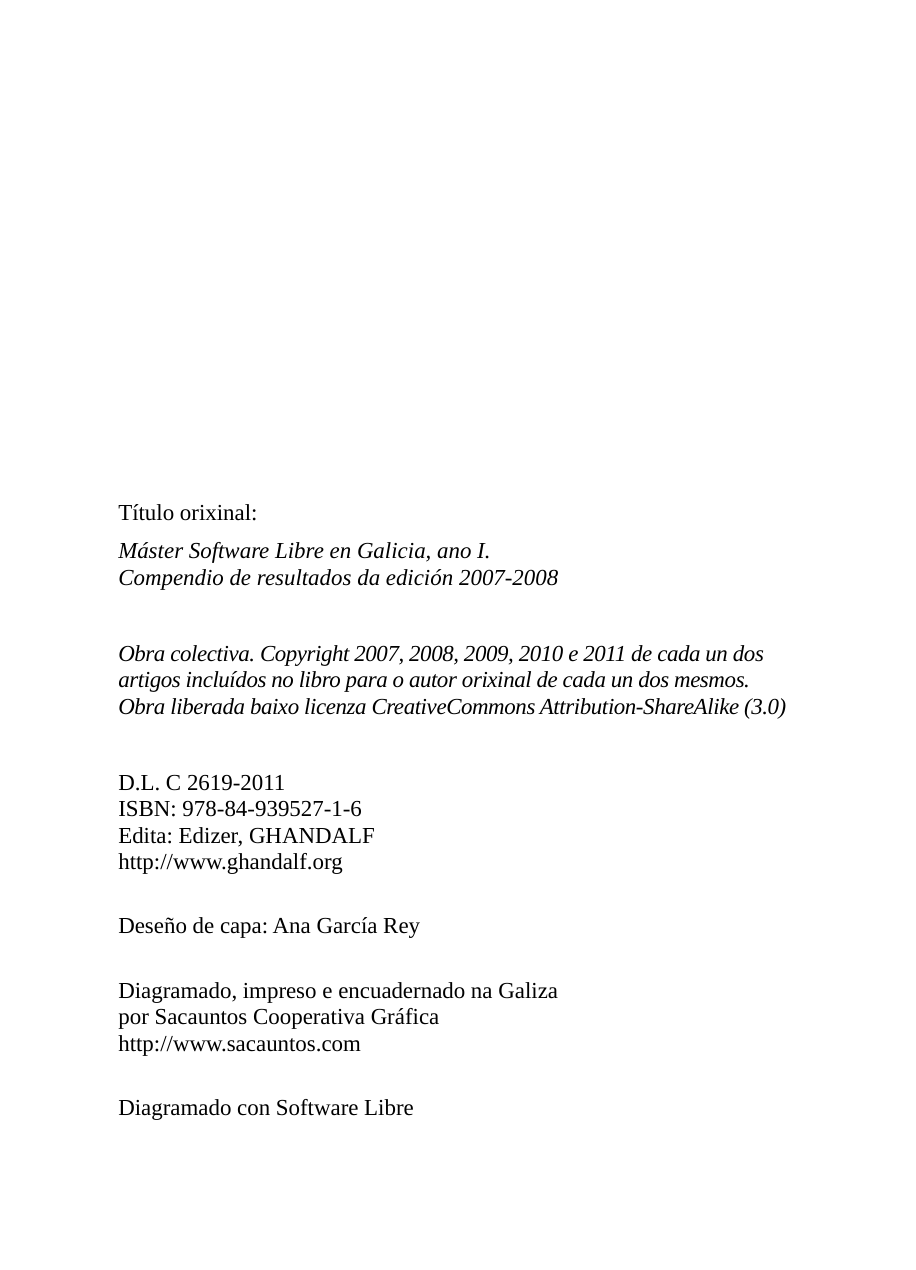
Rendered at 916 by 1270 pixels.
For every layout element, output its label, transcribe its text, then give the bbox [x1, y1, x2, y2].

text Deseño de capa: Ana García Rey [118, 913, 797, 965]
text Máster Software Libre en Galicia, ano I. Compendio de resultados da edición 2007-2008 [118, 537, 797, 590]
text Título orixinal: [118, 499, 797, 526]
text Obra colectiva. Copyright 2007, 2008, 2009, 2010 e 2011 de cada un dos artigos incluídos no libro para o autor orixinal de cada un dos mesmos. Obra liberada baixo licenza CreativeCommons Attribution-ShareAlike (3.0) [118, 640, 797, 719]
text D.L. C 2619-2011 ISBN: 978-84-939527-1-6 Edita: Edizer, GHANDALF http://www.ghandalf.org [118, 769, 797, 901]
text Diagramado, impreso e encuadernado na Galiza por Sacauntos Cooperativa Gráfica http://www.sacauntos.com [118, 977, 797, 1056]
text Diagramado con Software Libre [118, 1068, 797, 1121]
